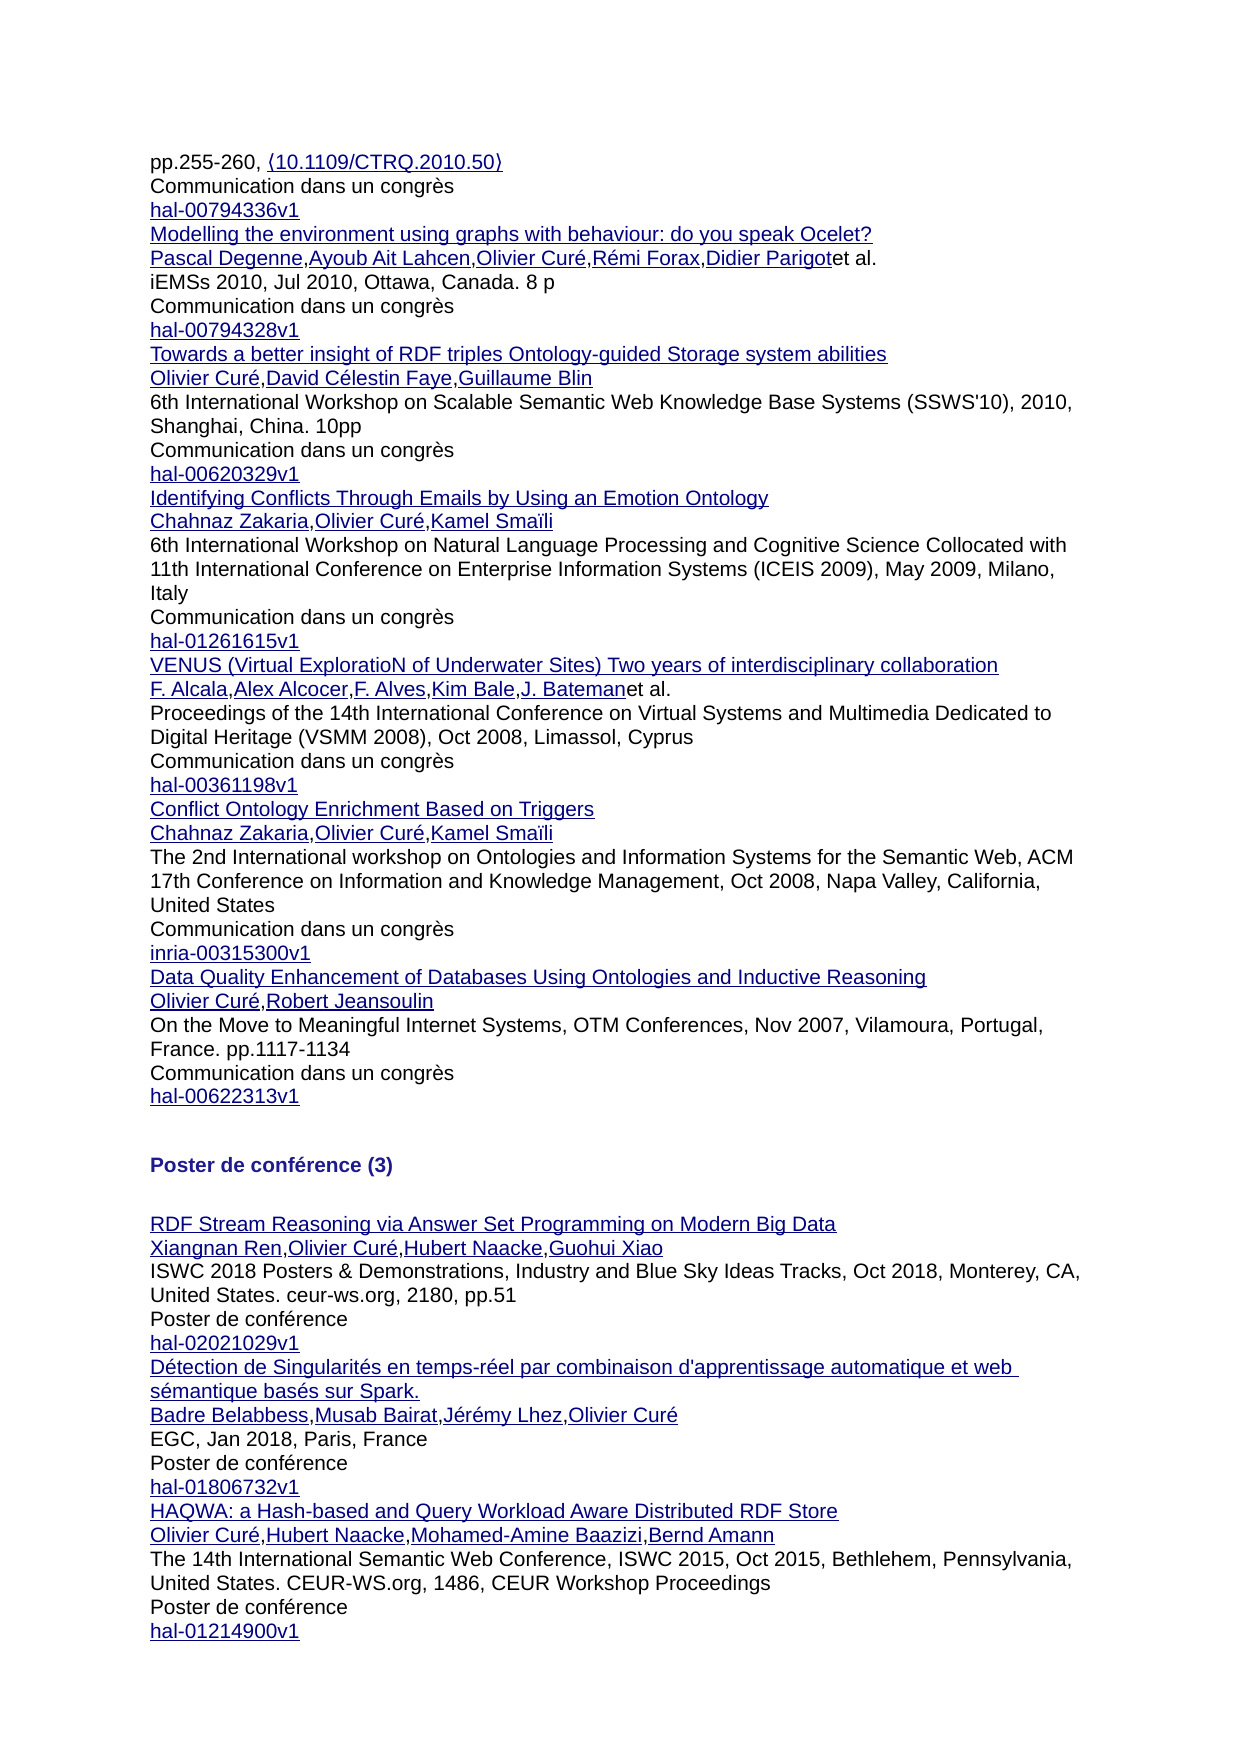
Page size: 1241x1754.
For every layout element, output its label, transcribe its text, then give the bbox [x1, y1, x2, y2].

table_cell VENUS (Virtual ExploratioN of Underwater Sites) Two years of interdisciplinary collaboration F. Alcala,Alex Alcocer,F. Alves,Kim Bale,J. Batemanet al. Proceedings of the 14th International Conference on Virtual Systems and Multimedia Dedicated to Digital Heritage (VSMM 2008), Oct 2008, Limassol, Cyprus Communication dans un congrès hal-00361198v1 [150, 653, 1090, 797]
subtitle Poster de conférence (3) [150, 1153, 1090, 1177]
table_header RDF Stream Reasoning via Answer Set Programming on Modern Big Data Xiangnan Ren,Olivier Curé,Hubert Naacke,Guohui Xiao ISWC 2018 Posters & Demonstrations, Industry and Blue Sky Ideas Tracks, Oct 2018, Monterey, CA, United States. ceur-ws.org, 2180, pp.51 Poster de conférence hal-02021029v1 [150, 1211, 1090, 1355]
table_cell HAQWA: a Hash-based and Query Workload Aware Distributed RDF Store Olivier Curé,Hubert Naacke,Mohamed-Amine Baazizi,Bernd Amann The 14th International Semantic Web Conference, ISWC 2015, Oct 2015, Bethlehem, Pennsylvania, United States. CEUR-WS.org, 1486, CEUR Workshop Proceedings Poster de conférence hal-01214900v1 [150, 1499, 1090, 1643]
table_cell Modelling the environment using graphs with behaviour: do you speak Ocelet? Pascal Degenne,Ayoub Ait Lahcen,Olivier Curé,Rémi Forax,Didier Parigotet al. iEMSs 2010, Jul 2010, Ottawa, Canada. 8 p Communication dans un congrès hal-00794328v1 [150, 222, 1090, 342]
table_cell Data Quality Enhancement of Databases Using Ontologies and Inductive Reasoning Olivier Curé,Robert Jeansoulin On the Move to Meaningful Internet Systems, OTM Conferences, Nov 2007, Vilamoura, Portugal, France. pp.1117-1134 Communication dans un congrès hal-00622313v1 [150, 965, 1090, 1108]
table_cell Conflict Ontology Enrichment Based on Triggers Chahnaz Zakaria,Olivier Curé,Kamel Smaïli The 2nd International workshop on Ontologies and Information Systems for the Semantic Web, ACM 17th Conference on Information and Knowledge Management, Oct 2008, Napa Valley, California, United States Communication dans un congrès inria-00315300v1 [150, 797, 1090, 964]
table_cell Towards a better insight of RDF triples Ontology-guided Storage system abilities Olivier Curé,David Célestin Faye,Guillaume Blin 6th International Workshop on Scalable Semantic Web Knowledge Base Systems (SSWS'10), 2010, Shanghai, China. 10pp Communication dans un congrès hal-00620329v1 [150, 342, 1090, 485]
table_cell Identifying Conflicts Through Emails by Using an Emotion Ontology Chahnaz Zakaria,Olivier Curé,Kamel Smaïli 6th International Workshop on Natural Language Processing and Cognitive Science Collocated with 11th International Conference on Enterprise Information Systems (ICEIS 2009), May 2009, Milano, Italy Communication dans un congrès hal-01261615v1 [150, 485, 1090, 653]
table_cell Ocelet: An Ontology-Based Domain Specific Language to Model Complex Domains Olivier Curé,Rémi Forax,Pascal Degenne,Danny Lo Seen,Didier Parigot CTRQ: Communication Theory, Reliability, and Quality of Service, Jun 2010, Athènes, Greece. pp.255-260, ⟨10.1109/CTRQ.2010.50⟩ Communication dans un congrès hal-00794336v1 [150, 150, 1090, 222]
table_cell Détection de Singularités en temps-réel par combinaison d'apprentissage automatique et web sémantique basés sur Spark. Badre Belabbess,Musab Bairat,Jérémy Lhez,Olivier Curé EGC, Jan 2018, Paris, France Poster de conférence hal-01806732v1 [150, 1355, 1090, 1499]
